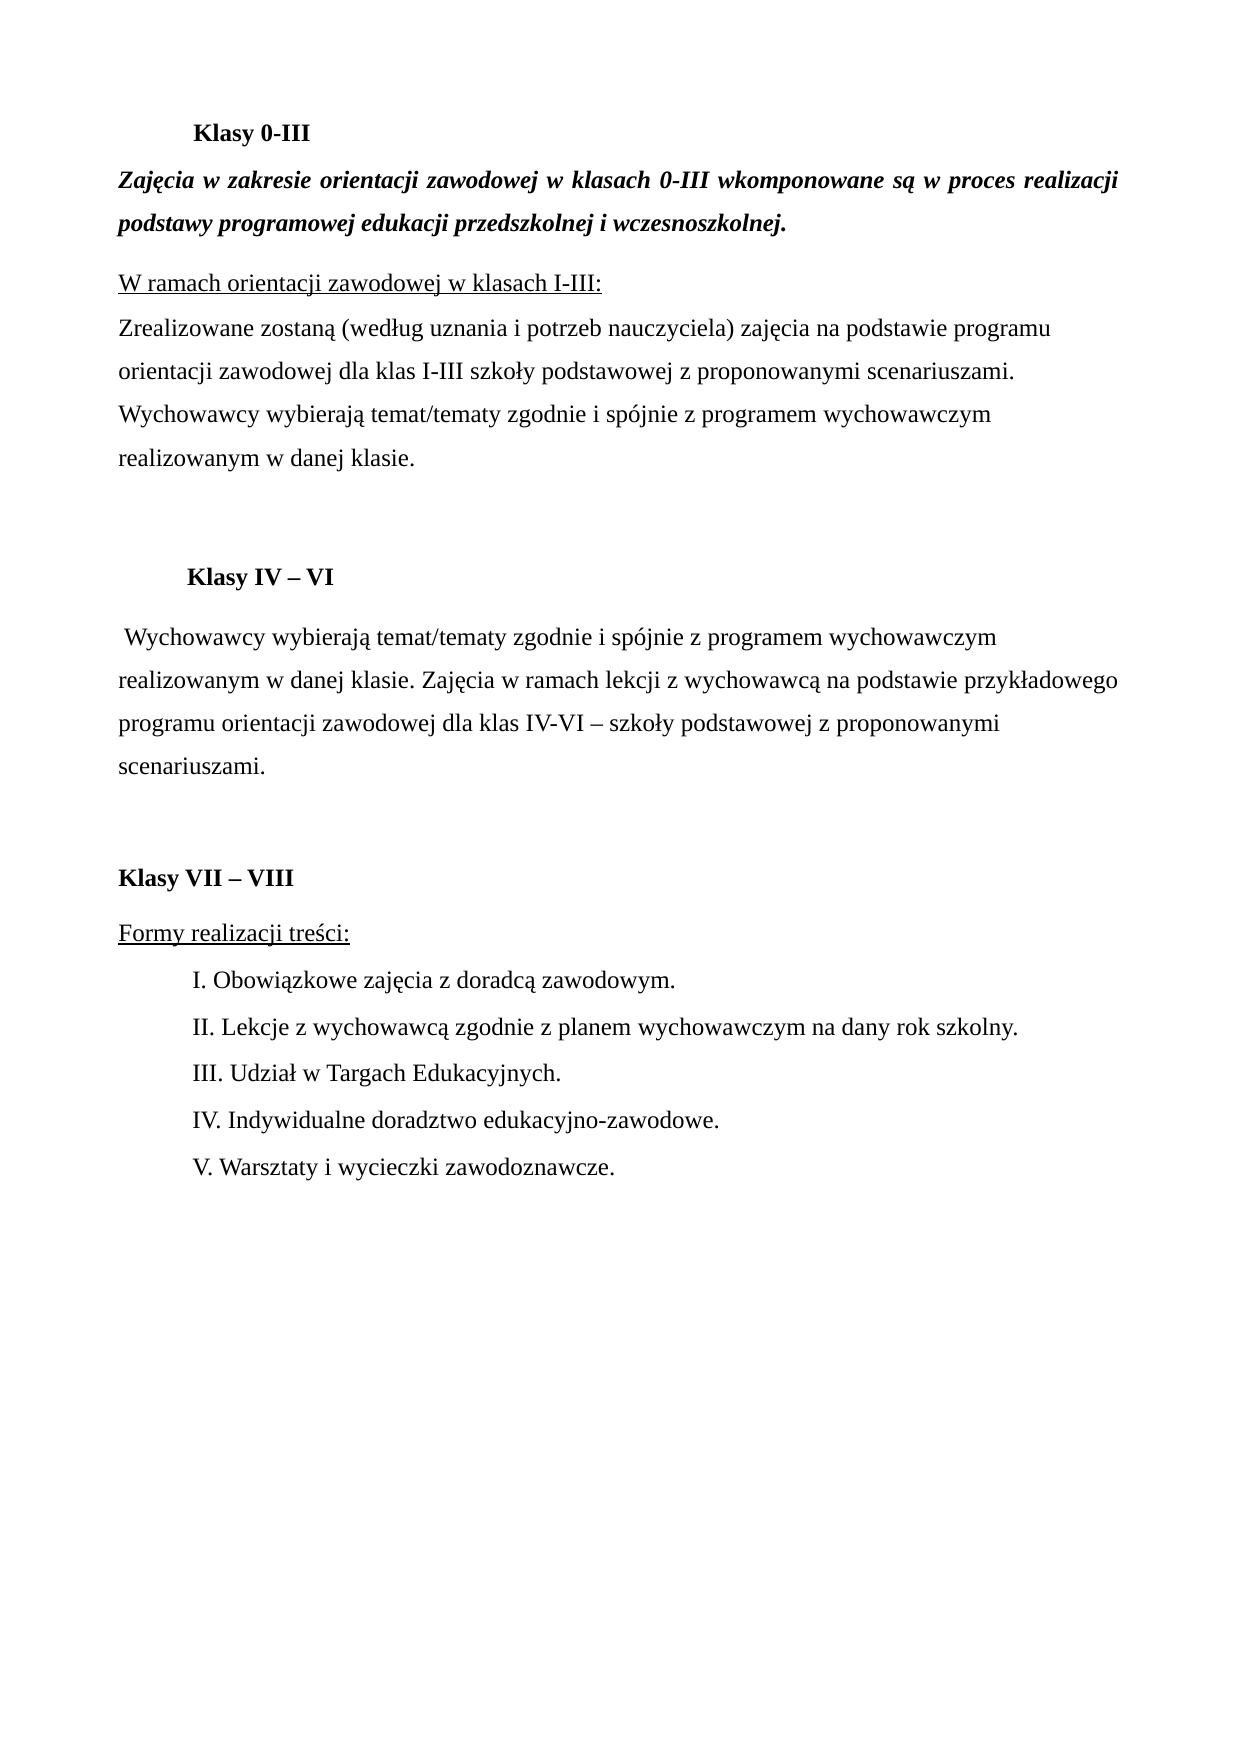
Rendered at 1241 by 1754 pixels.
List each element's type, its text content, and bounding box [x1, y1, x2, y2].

text II. Lekcje z wychowawcą zgodnie z planem wychowawczym na dany rok szkolny. [118, 1012, 1122, 1041]
text Formy realizacji treści: [118, 918, 1122, 947]
text Klasy VII – VIII [118, 863, 1122, 891]
text IV. Indywidualne doradztwo edukacyjno-zawodowe. [118, 1105, 1122, 1134]
text Zajęcia w zakresie orientacji zawodowej w klasach 0-III wkomponowane są w proces realizacji podstawy programowej edukacji przedszkolnej i wczesnoszkolnej. [118, 165, 1122, 237]
text I. Obowiązkowe zajęcia z doradcą zawodowym. [118, 965, 1122, 994]
text Zrealizowane zostaną (według uznania i potrzeb nauczyciela) zajęcia na podstawie programu orientacji zawodowej dla klas I-III szkoły podstawowej z proponowanymi scenariuszami. Wychowawcy wybierają temat/tematy zgodnie i spójnie z programem wychowawczym realizowanym w danej klasie. [118, 313, 1122, 471]
text W ramach orientacji zawodowej w klasach I-III: [118, 268, 1122, 297]
text III. Udział w Targach Edukacyjnych. [118, 1058, 1122, 1087]
text Wychowawcy wybierają temat/tematy zgodnie i spójnie z programem wychowawczym realizowanym w danej klasie. Zajęcia w ramach lekcji z wychowawcą na podstawie przykładowego programu orientacji zawodowej dla klas IV-VI – szkoły podstawowej z proponowanymi scenariuszami. [118, 622, 1122, 780]
text Klasy IV – VI [118, 562, 1122, 591]
text Klasy 0-III [118, 118, 1122, 147]
text V. Warsztaty i wycieczki zawodoznawcze. [118, 1152, 1122, 1181]
